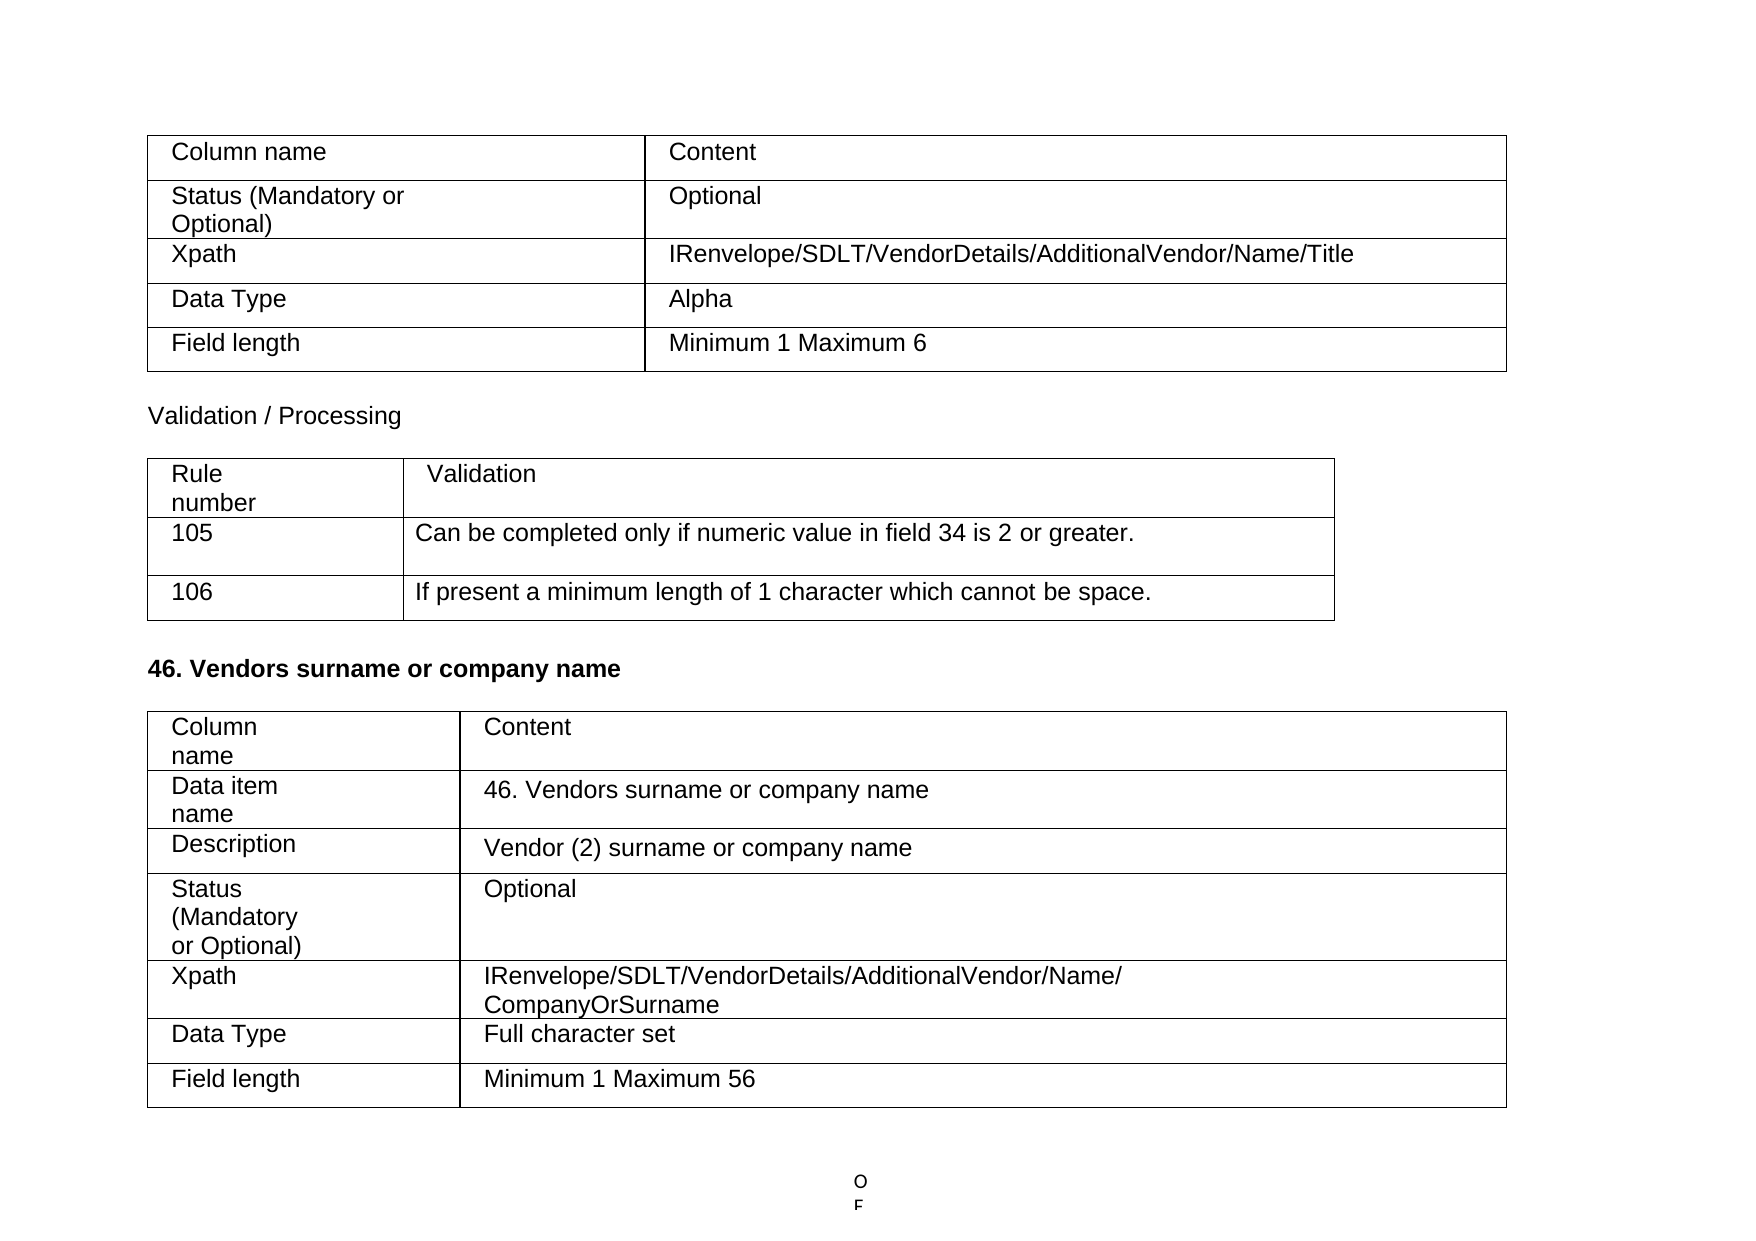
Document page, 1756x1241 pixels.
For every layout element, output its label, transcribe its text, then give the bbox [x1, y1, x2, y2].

subtitle 46. Vendors surname or company name [148, 654, 1515, 682]
table_cell Alpha [646, 284, 1506, 327]
table_header Content [461, 712, 1506, 770]
table_cell IRenvelope/SDLT/VendorDetails/AdditionalVendor/Name/CompanyOrSurname [461, 961, 1506, 1018]
table_cell Data Type [148, 284, 644, 327]
table_cell Vendor (2) surname or company name [461, 829, 1506, 872]
table_cell Status (Mandatory or Optional) [148, 874, 459, 960]
table_cell If present a minimum length of 1 character which cannot be space. [404, 576, 1334, 620]
table_cell Status (Mandatory or Optional) [148, 181, 644, 238]
table_header Column name [148, 712, 459, 770]
table_cell 106 [148, 576, 403, 620]
table_header Column name [148, 136, 644, 180]
table_cell Xpath [148, 961, 459, 1018]
table_cell Optional [461, 874, 1506, 960]
table_header Rule number [148, 459, 403, 517]
table_cell Minimum 1 Maximum 6 [646, 328, 1506, 371]
table_cell Minimum 1 Maximum 56 [461, 1064, 1506, 1107]
table_cell Data Type [148, 1019, 459, 1063]
table_cell Full character set [461, 1019, 1506, 1063]
table_cell 46. Vendors surname or company name [461, 771, 1506, 828]
table_cell Field length [148, 328, 644, 371]
table_cell Optional [646, 181, 1506, 238]
table_header Content [646, 136, 1506, 180]
table_cell Xpath [148, 239, 644, 282]
table_cell Can be completed only if numeric value in field 34 is 2 or greater. [404, 518, 1334, 575]
table_cell Data item name [148, 771, 459, 828]
table_cell Field length [148, 1064, 459, 1107]
table_cell 105 [148, 518, 403, 575]
table_cell Description [148, 829, 459, 872]
table_cell IRenvelope/SDLT/VendorDetails/AdditionalVendor/Name/Title [646, 239, 1506, 282]
table_header Validation [404, 459, 1334, 517]
text Validation / Processing [148, 401, 1515, 429]
